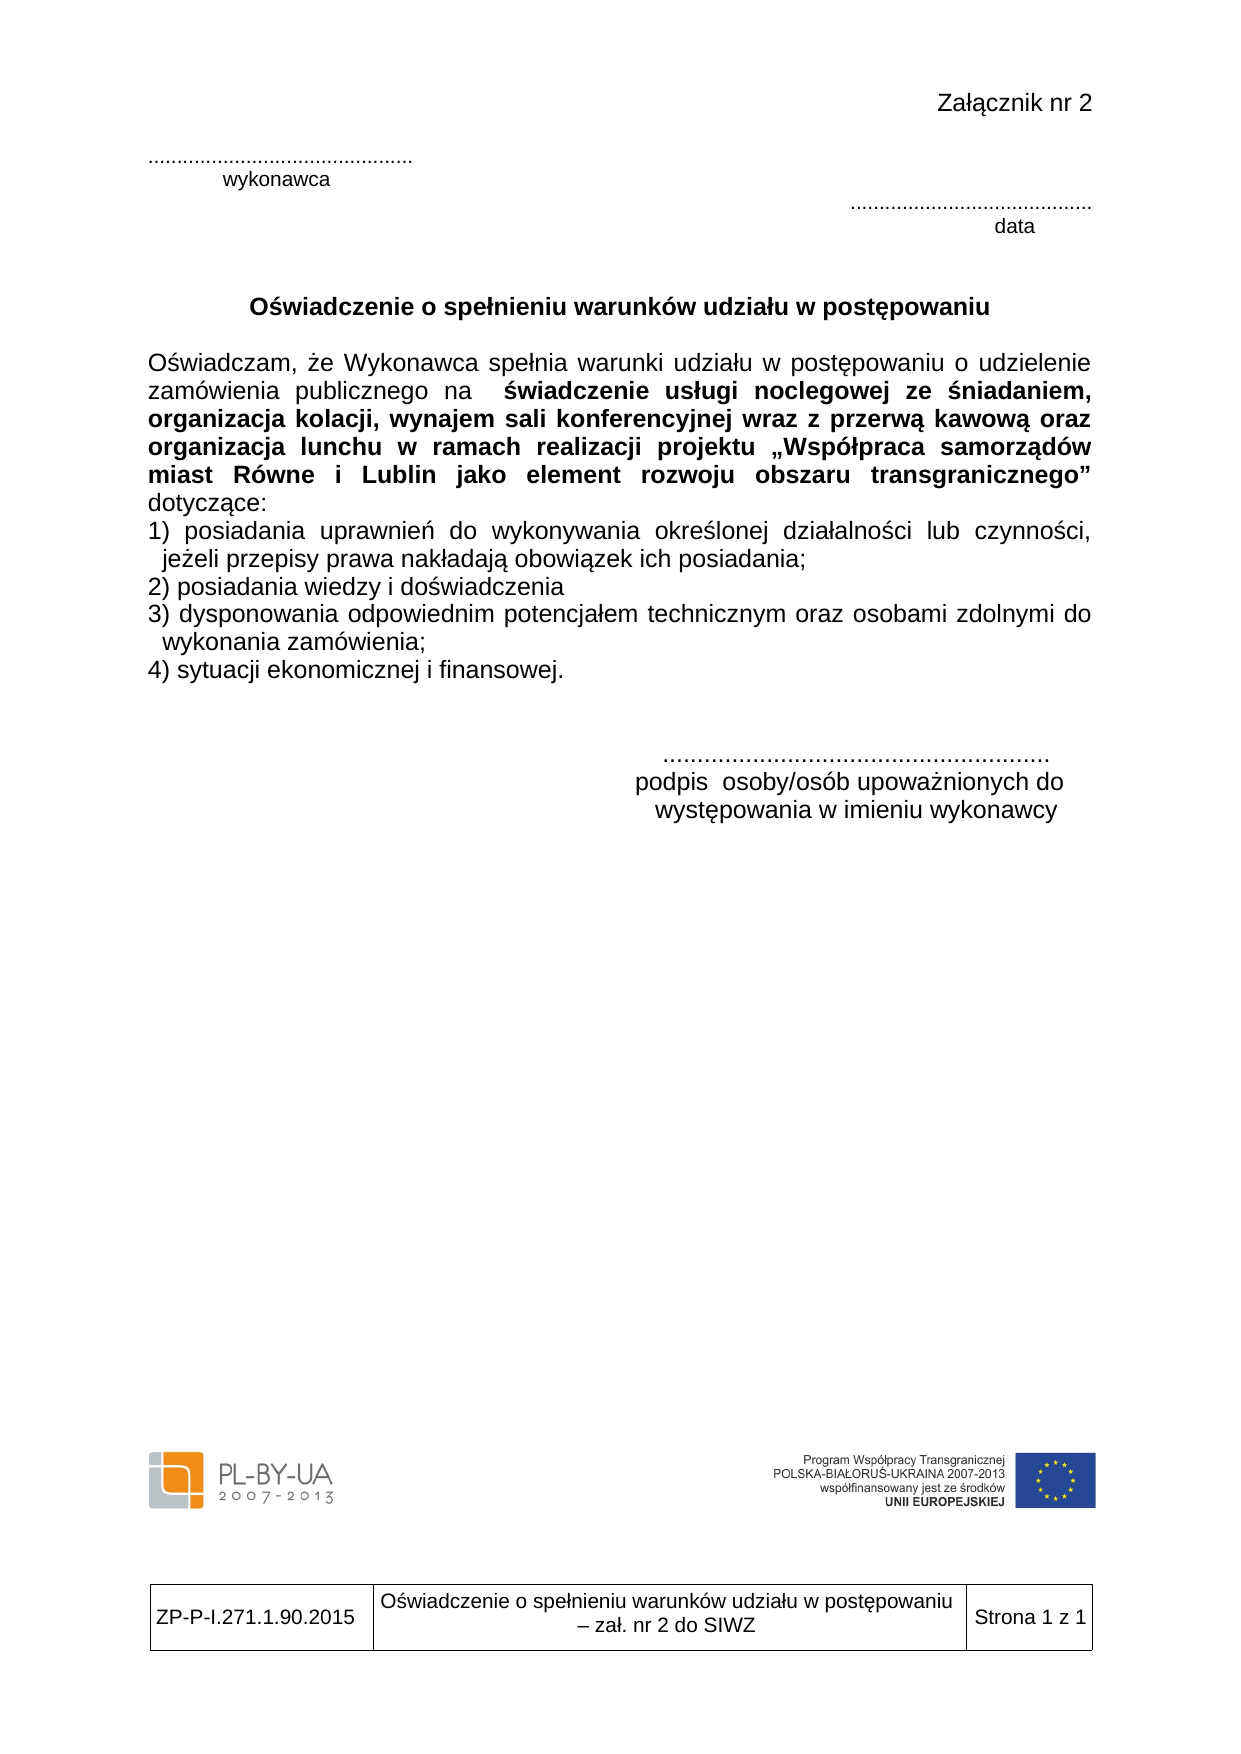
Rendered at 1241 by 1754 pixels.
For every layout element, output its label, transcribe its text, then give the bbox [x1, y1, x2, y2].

subtitle Załącznik nr 2 [148, 89, 1093, 117]
text 4) sytuacji ekonomicznej i finansowej. [148, 656, 1093, 684]
text ........................................................ [620, 740, 1093, 768]
text data [148, 214, 1093, 237]
text .......................................... [148, 191, 1093, 214]
picture [148, 1451, 1096, 1509]
text Oświadczam, że Wykonawca spełnia warunki udziału w postępowaniu o udzielenie zamówienia publicznego na świadczenie usługi noclegowej ze śniadaniem, organizacja kolacji, wynajem sali konferencyjnej wraz z przerwą kawową oraz organizacja lunchu w ramach realizacji projektu „Współpraca samorządów miast Równe i Lublin jako element rozwoju obszaru transgranicznego” dotyczące: [148, 349, 1093, 517]
text 2) posiadania wiedzy i doświadczenia [148, 572, 1093, 600]
text 3) dysponowania odpowiednim potencjałem technicznym oraz osobami zdolnymi do wykonania zamówienia; [148, 600, 1093, 656]
text wykonawca [148, 168, 1093, 191]
text podpis osoby/osób upoważnionych do [620, 768, 1093, 796]
text Oświadczenie o spełnieniu warunków udziału w postępowaniu [148, 293, 1093, 321]
text .............................................. [148, 144, 1093, 168]
text występowania w imieniu wykonawcy [620, 796, 1093, 824]
text 1) posiadania uprawnień do wykonywania określonej działalności lub czynności, jeżeli przepisy prawa nakładają obowiązek ich posiadania; [148, 517, 1093, 572]
